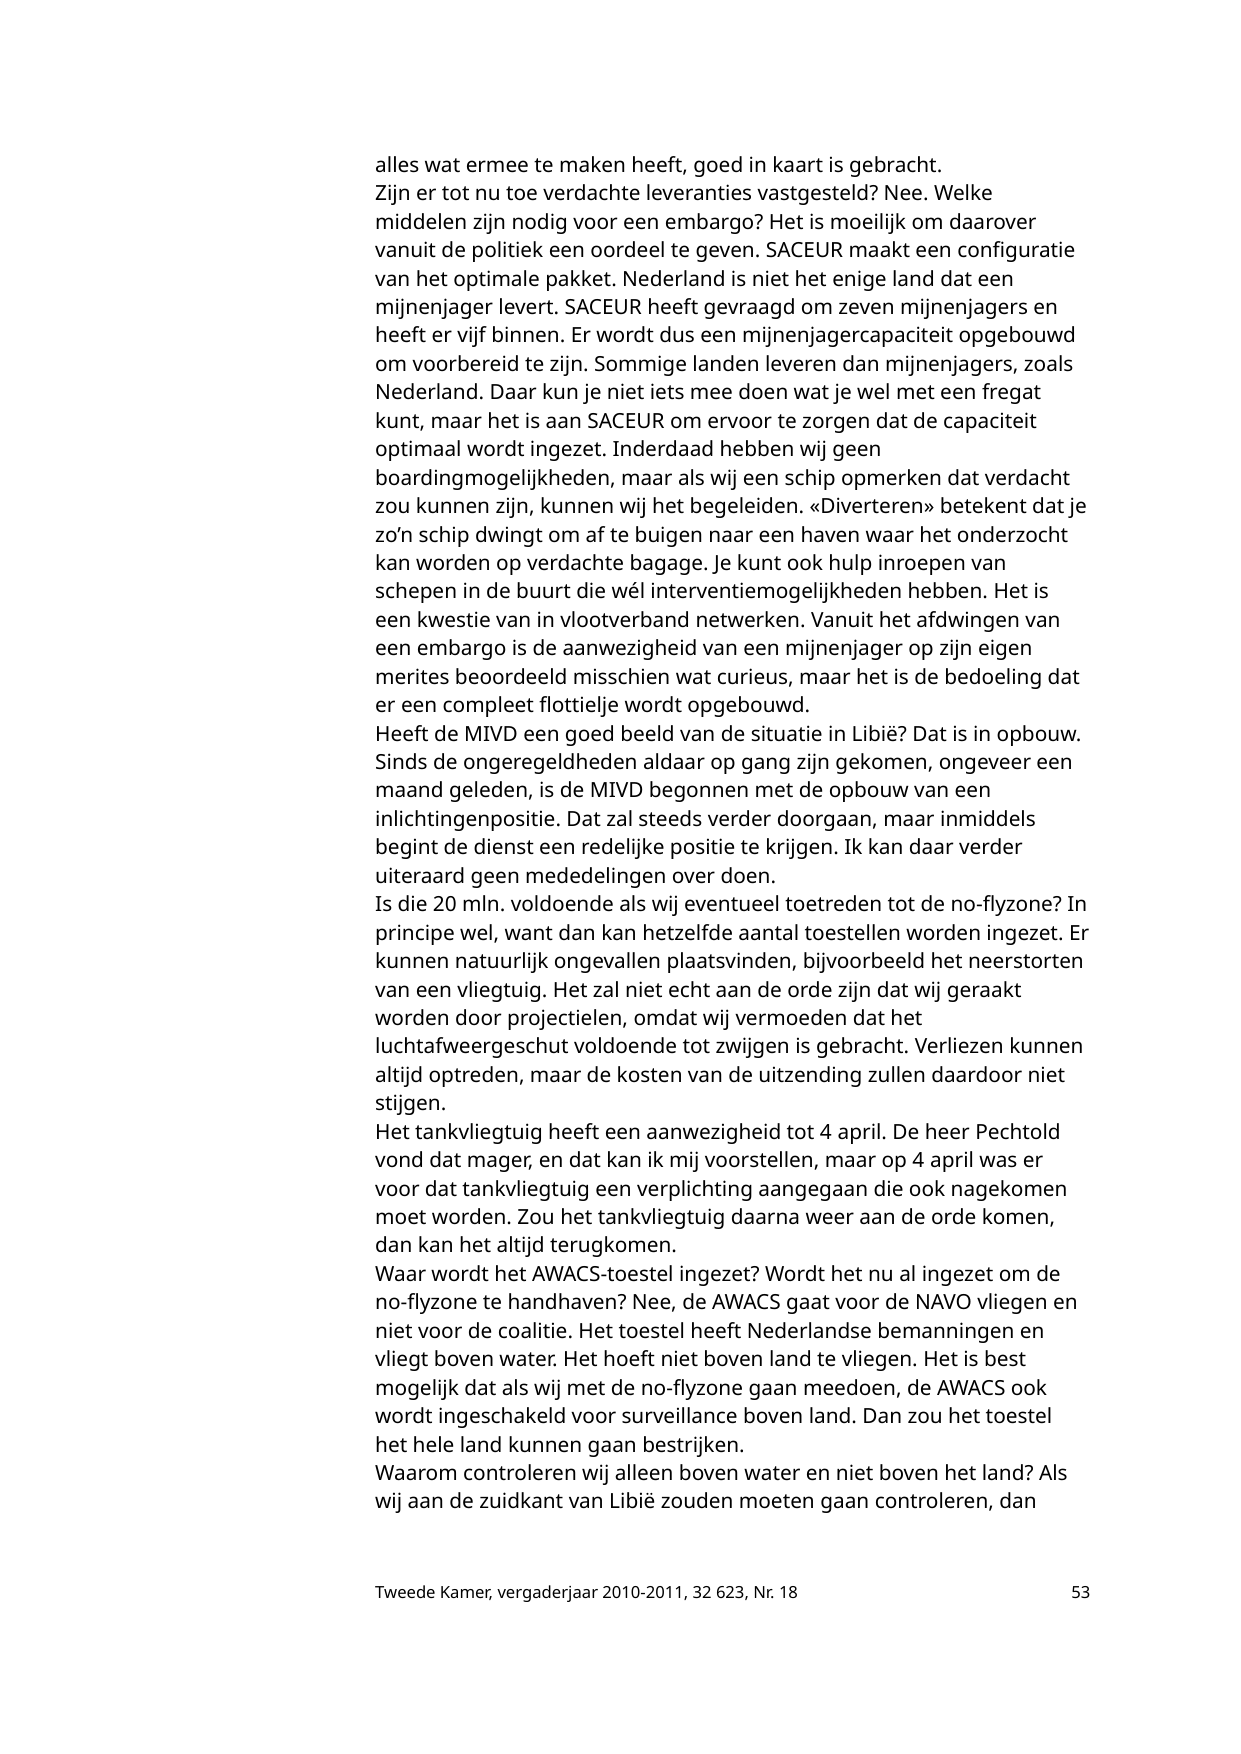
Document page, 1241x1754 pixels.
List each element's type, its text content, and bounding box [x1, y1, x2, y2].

text Zijn er tot nu toe verdachte leveranties vastgesteld? Nee. Welke middelen zijn nodig voor een embargo? Het is moeilijk om daarover vanuit de politiek een oordeel te geven. SACEUR maakt een configuratie van het optimale pakket. Nederland is niet het enige land dat een mijnenjager levert. SACEUR heeft gevraagd om zeven mijnenjagers en heeft er vijf binnen. Er wordt dus een mijnenjagercapaciteit opgebouwd om voorbereid te zijn. Sommige landen leveren dan mijnenjagers, zoals Nederland. Daar kun je niet iets mee doen wat je wel met een fregat kunt, maar het is aan SACEUR om ervoor te zorgen dat de capaciteit optimaal wordt ingezet. Inderdaad hebben wij geen boardingmogelijkheden, maar als wij een schip opmerken dat verdacht zou kunnen zijn, kunnen wij het begeleiden. «Diverteren» betekent dat je zo’n schip dwingt om af te buigen naar een haven waar het onderzocht kan worden op verdachte bagage. Je kunt ook hulp inroepen van schepen in de buurt die wél interventiemogelijkheden hebben. Het is een kwestie van in vlootverband netwerken. Vanuit het afdwingen van een embargo is de aanwezigheid van een mijnenjager op zijn eigen merites beoordeeld misschien wat curieus, maar het is de bedoeling dat er een compleet flottielje wordt opgebouwd. [375, 178, 1090, 719]
text Heeft de MIVD een goed beeld van de situatie in Libië? Dat is in opbouw. Sinds de ongeregeldheden aldaar op gang zijn gekomen, ongeveer een maand geleden, is de MIVD begonnen met de opbouw van een inlichtingenpositie. Dat zal steeds verder doorgaan, maar inmiddels begint de dienst een redelijke positie te krijgen. Ik kan daar verder uiteraard geen mededelingen over doen. [375, 719, 1090, 889]
text Waarom controleren wij alleen boven water en niet boven het land? Als wij aan de zuidkant van Libië zouden moeten gaan controleren, dan [375, 1458, 1090, 1515]
text Het tankvliegtuig heeft een aanwezigheid tot 4 april. De heer Pechtold vond dat mager, en dat kan ik mij voorstellen, maar op 4 april was er voor dat tankvliegtuig een verplichting aangegaan die ook nagekomen moet worden. Zou het tankvliegtuig daarna weer aan de orde komen, dan kan het altijd terugkomen. [375, 1117, 1090, 1259]
text alles wat ermee te maken heeft, goed in kaart is gebracht. [375, 150, 1090, 178]
text Waar wordt het AWACS-toestel ingezet? Wordt het nu al ingezet om de no-flyzone te handhaven? Nee, de AWACS gaat voor de NAVO vliegen en niet voor de coalitie. Het toestel heeft Nederlandse bemanningen en vliegt boven water. Het hoeft niet boven land te vliegen. Het is best mogelijk dat als wij met de no-flyzone gaan meedoen, de AWACS ook wordt ingeschakeld voor surveillance boven land. Dan zou het toestel het hele land kunnen gaan bestrijken. [375, 1259, 1090, 1458]
text Is die 20 mln. voldoende als wij eventueel toetreden tot de no-flyzone? In principe wel, want dan kan hetzelfde aantal toestellen worden ingezet. Er kunnen natuurlijk ongevallen plaatsvinden, bijvoorbeeld het neerstorten van een vliegtuig. Het zal niet echt aan de orde zijn dat wij geraakt worden door projectielen, omdat wij vermoeden dat het luchtafweergeschut voldoende tot zwijgen is gebracht. Verliezen kunnen altijd optreden, maar de kosten van de uitzending zullen daardoor niet stijgen. [375, 889, 1090, 1117]
